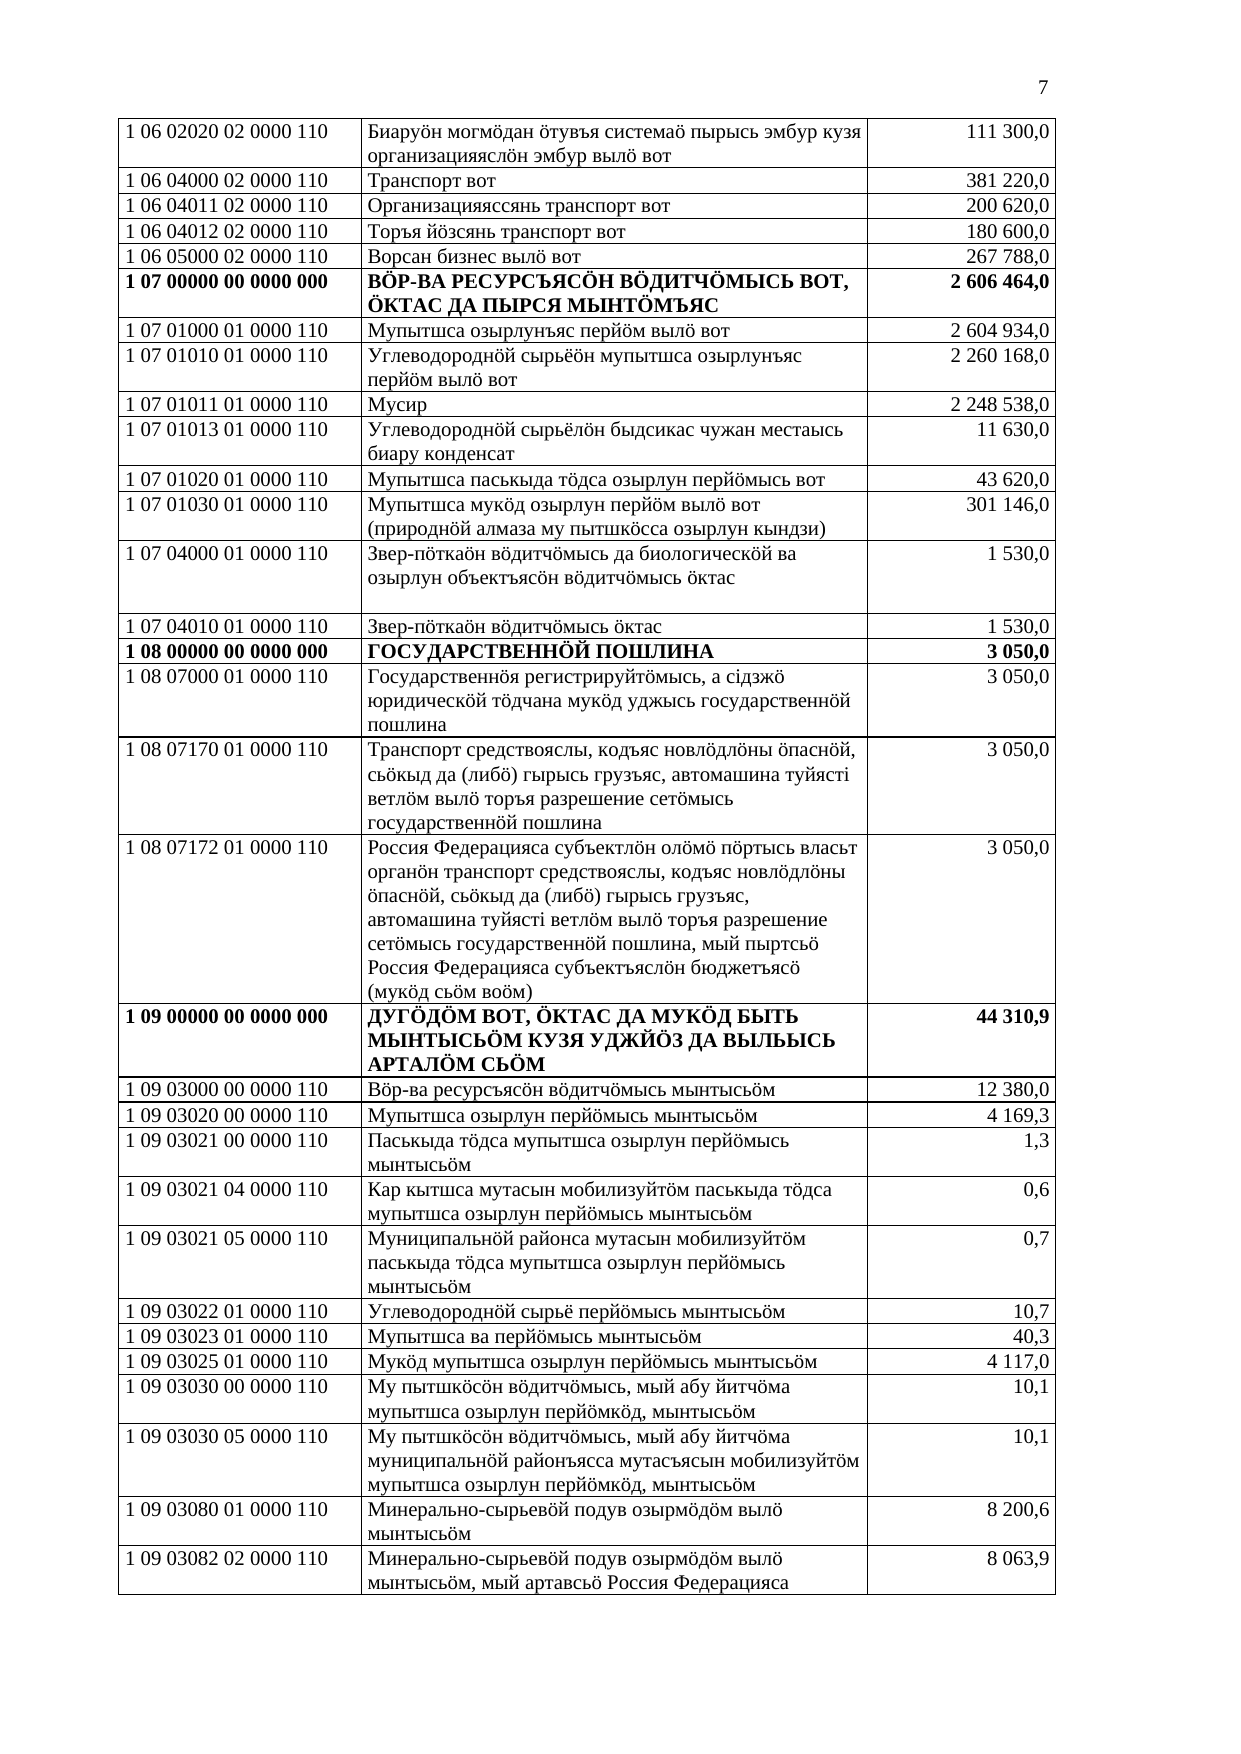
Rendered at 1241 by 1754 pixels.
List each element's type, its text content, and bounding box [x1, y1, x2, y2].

table_cell [1056, 118, 1093, 167]
table_cell [1056, 1323, 1093, 1348]
table_cell 180 600,0 [868, 219, 1055, 243]
table_cell Мупытшса паськыда тöдса озырлун перйöмысь вот [362, 466, 867, 491]
table_cell [1056, 1127, 1093, 1176]
table_cell [1056, 1374, 1093, 1423]
table_cell 12 380,0 [868, 1078, 1055, 1101]
table_cell [1056, 1076, 1093, 1101]
table_cell 1 09 03021 04 0000 110 [119, 1177, 361, 1225]
table_cell 1 09 03020 00 0000 110 [119, 1103, 361, 1127]
table_cell Му пытшкöсöн вöдитчöмысь, мый абу йитчöма муниципальнöй районъясса мутасъясын мобилизуйтöм мупытшса озырлун перйöмкöд, мынтысьöм [362, 1424, 867, 1496]
table_cell 10,1 [868, 1424, 1055, 1496]
table_cell 40,3 [868, 1324, 1055, 1348]
table_cell [1056, 1348, 1093, 1373]
table_cell [1056, 491, 1093, 540]
table_cell [1056, 1176, 1093, 1225]
table_cell 1 09 03030 00 0000 110 [119, 1375, 361, 1423]
table_cell Мупытшса озырлунъяс перйöм вылö вот [362, 318, 867, 342]
table_cell Мупытшса мукöд озырлун перйöм вылö вот (природнöй алмаза му пытшкöсса озырлун кындзи) [362, 492, 867, 540]
table_cell [1056, 1496, 1093, 1545]
table_cell [1056, 342, 1093, 391]
table_cell 44 310,9 [868, 1004, 1055, 1076]
table_cell 3 050,0 [868, 738, 1055, 834]
table_cell [1056, 218, 1093, 243]
table_cell Углеводороднöй сырьёöн мупытшса озырлунъяс перйöм вылö вот [362, 343, 867, 391]
table_cell [1056, 663, 1093, 736]
table_cell 1 09 03080 01 0000 110 [119, 1497, 361, 1545]
table_cell 1 07 01013 01 0000 110 [119, 417, 361, 465]
table_cell 1 09 03025 01 0000 110 [119, 1349, 361, 1373]
table_cell Биаруöн могмöдан öтувъя системаö пырысь эмбур кузя организацияяслöн эмбур вылö вот [362, 119, 867, 167]
table_cell 1 08 07172 01 0000 110 [119, 835, 361, 1003]
table_cell Мукöд мупытшса озырлун перйöмысь мынтысьöм [362, 1349, 867, 1373]
table_cell 2 248 538,0 [868, 392, 1055, 416]
table_cell 1 07 01030 01 0000 110 [119, 492, 361, 540]
table_cell [1056, 1003, 1093, 1076]
table_cell 0,6 [868, 1177, 1055, 1225]
table_cell [1056, 1225, 1093, 1298]
table_cell 43 620,0 [868, 466, 1055, 491]
table_cell Му пытшкöсöн вöдитчöмысь, мый абу йитчöма мупытшса озырлун перйöмкöд, мынтысьöм [362, 1375, 867, 1423]
table_cell Государственнöя регистрируйтöмысь, а сідзжö юридическöй тöдчана мукöд уджысь государственнöй пошлина [362, 664, 867, 736]
table_cell 1 09 03082 02 0000 110 [119, 1546, 361, 1594]
table_cell [1056, 540, 1093, 613]
table_cell Торъя йöзсянь транспорт вот [362, 219, 867, 243]
table_cell [1056, 736, 1093, 834]
table_cell 1,3 [868, 1128, 1055, 1176]
table_cell Транспорт вот [362, 168, 867, 192]
table_cell 1 08 07170 01 0000 110 [119, 738, 361, 834]
table_cell Россия Федерацияса субъектлöн олöмö пöртысь власьт органöн транспорт средствояслы, кодъяс новлöдлöны öпаснöй, сьöкыд да (либö) гырысь грузъяс, автомашина туйясті ветлöм вылö торъя разрешение сетöмысь государственнöй пошлина, мый пыртсьö Россия Федерацияса субъектъяслöн бюджетъясö (мукöд сьöм воöм) [362, 835, 867, 1003]
table_cell Муниципальнöй районса мутасын мобилизуйтöм паськыда тöдса мупытшса озырлун перйöмысь мынтысьöм [362, 1226, 867, 1298]
table_cell Организацияяссянь транспорт вот [362, 194, 867, 217]
table_cell Мусир [362, 392, 867, 416]
table_cell 2 606 464,0 [868, 269, 1055, 317]
table_cell [1056, 268, 1093, 317]
table_cell Мупытшса озырлун перйöмысь мынтысьöм [362, 1103, 867, 1127]
table_cell [1056, 1298, 1093, 1323]
table_cell Транспорт средствояслы, кодъяс новлöдлöны öпаснöй, сьöкыд да (либö) гырысь грузъяс, автомашина туйясті ветлöм вылö торъя разрешение сетöмысь государственнöй пошлина [362, 738, 867, 834]
table_cell [1056, 243, 1093, 268]
table_cell 1 07 04010 01 0000 110 [119, 614, 361, 638]
table_cell 1 07 01010 01 0000 110 [119, 343, 361, 391]
table_cell 2 260 168,0 [868, 343, 1055, 391]
table_cell 1 07 01020 01 0000 110 [119, 466, 361, 491]
table_cell [1056, 317, 1093, 342]
table_cell 10,7 [868, 1299, 1055, 1323]
table_cell 1 06 04011 02 0000 110 [119, 194, 361, 217]
table_cell [1056, 465, 1093, 491]
table_cell 4 169,3 [868, 1103, 1055, 1127]
table_cell [1056, 834, 1093, 1003]
table_cell 1 06 02020 02 0000 110 [119, 119, 361, 167]
table_cell 11 630,0 [868, 417, 1055, 465]
table_cell 1 09 03021 00 0000 110 [119, 1128, 361, 1176]
table_cell [1056, 416, 1093, 465]
table_cell 0,7 [868, 1226, 1055, 1298]
table_cell ДУГÖДÖМ ВОТ, ÖКТАС ДА МУКÖД БЫТЬ МЫНТЫСЬÖМ КУЗЯ УДЖЙÖЗ ДА ВЫЛЬЫСЬ АРТАЛÖМ СЬÖМ [362, 1004, 867, 1076]
table_cell 1 07 00000 00 0000 000 [119, 269, 361, 317]
table_cell Мупытшса ва перйöмысь мынтысьöм [362, 1324, 867, 1348]
table_cell Кар кытшса мутасын мобилизуйтöм паськыда тöдса мупытшса озырлун перйöмысь мынтысьöм [362, 1177, 867, 1225]
table_cell 1 09 03022 01 0000 110 [119, 1299, 361, 1323]
table_cell Ворсан бизнес вылö вот [362, 244, 867, 268]
table_cell [1056, 1545, 1093, 1594]
table_cell [1056, 193, 1093, 217]
table_cell [1056, 167, 1093, 192]
table_cell 1 09 00000 00 0000 000 [119, 1004, 361, 1076]
table_cell 8 200,6 [868, 1497, 1055, 1545]
table_cell 4 117,0 [868, 1349, 1055, 1373]
table_cell Минерально-сырьевöй подув озырмöдöм вылö мынтысьöм, мый артавсьö Россия Федерацияса [362, 1546, 867, 1594]
table_cell [1056, 638, 1093, 663]
table_cell 1 09 03021 05 0000 110 [119, 1226, 361, 1298]
table_cell 1 06 05000 02 0000 110 [119, 244, 361, 268]
table_cell 3 050,0 [868, 639, 1055, 663]
table_cell Минерально-сырьевöй подув озырмöдöм вылö мынтысьöм [362, 1497, 867, 1545]
table_cell 267 788,0 [868, 244, 1055, 268]
table_cell 200 620,0 [868, 194, 1055, 217]
table_cell 1 09 03030 05 0000 110 [119, 1424, 361, 1496]
table_cell 1 09 03000 00 0000 110 [119, 1078, 361, 1101]
table_cell 381 220,0 [868, 168, 1055, 192]
table_cell 1 08 07000 01 0000 110 [119, 664, 361, 736]
table_cell [1056, 613, 1093, 638]
table_cell 10,1 [868, 1375, 1055, 1423]
table_cell 3 050,0 [868, 835, 1055, 1003]
table_cell Паськыда тöдса мупытшса озырлун перйöмысь мынтысьöм [362, 1128, 867, 1176]
table_cell 8 063,9 [868, 1546, 1055, 1594]
table_cell Звер-пöткаöн вöдитчöмысь öктас [362, 614, 867, 638]
table_cell 111 300,0 [868, 119, 1055, 167]
table_cell [1056, 1101, 1093, 1127]
table_cell 301 146,0 [868, 492, 1055, 540]
table_cell ВÖР-ВА РЕСУРСЪЯСÖН ВÖДИТЧÖМЫСЬ ВОТ, ÖКТАС ДА ПЫРСЯ МЫНТÖМЪЯС [362, 269, 867, 317]
table_cell 3 050,0 [868, 664, 1055, 736]
table_cell 1 07 01011 01 0000 110 [119, 392, 361, 416]
table_cell 1 07 01000 01 0000 110 [119, 318, 361, 342]
table_cell [1056, 1423, 1093, 1496]
table_cell Звер-пöткаöн вöдитчöмысь да биологическöй ва озырлун объектъясöн вöдитчöмысь öктас [362, 541, 867, 613]
table_cell ГОСУДАРСТВЕННÖЙ ПОШЛИНА [362, 639, 867, 663]
table_cell 1 07 04000 01 0000 110 [119, 541, 361, 613]
table_cell Вöр-ва ресурсъясöн вöдитчöмысь мынтысьöм [362, 1078, 867, 1101]
table_cell 1 530,0 [868, 541, 1055, 613]
table_cell 1 530,0 [868, 614, 1055, 638]
table_cell 1 06 04000 02 0000 110 [119, 168, 361, 192]
table_cell 1 08 00000 00 0000 000 [119, 639, 361, 663]
table_cell [1056, 391, 1093, 416]
table_cell 1 06 04012 02 0000 110 [119, 219, 361, 243]
table_cell 1 09 03023 01 0000 110 [119, 1324, 361, 1348]
table_cell Углеводороднöй сырьё перйöмысь мынтысьöм [362, 1299, 867, 1323]
table_cell Углеводороднöй сырьёлöн быдсикас чужан местаысь биару конденсат [362, 417, 867, 465]
table_cell 2 604 934,0 [868, 318, 1055, 342]
